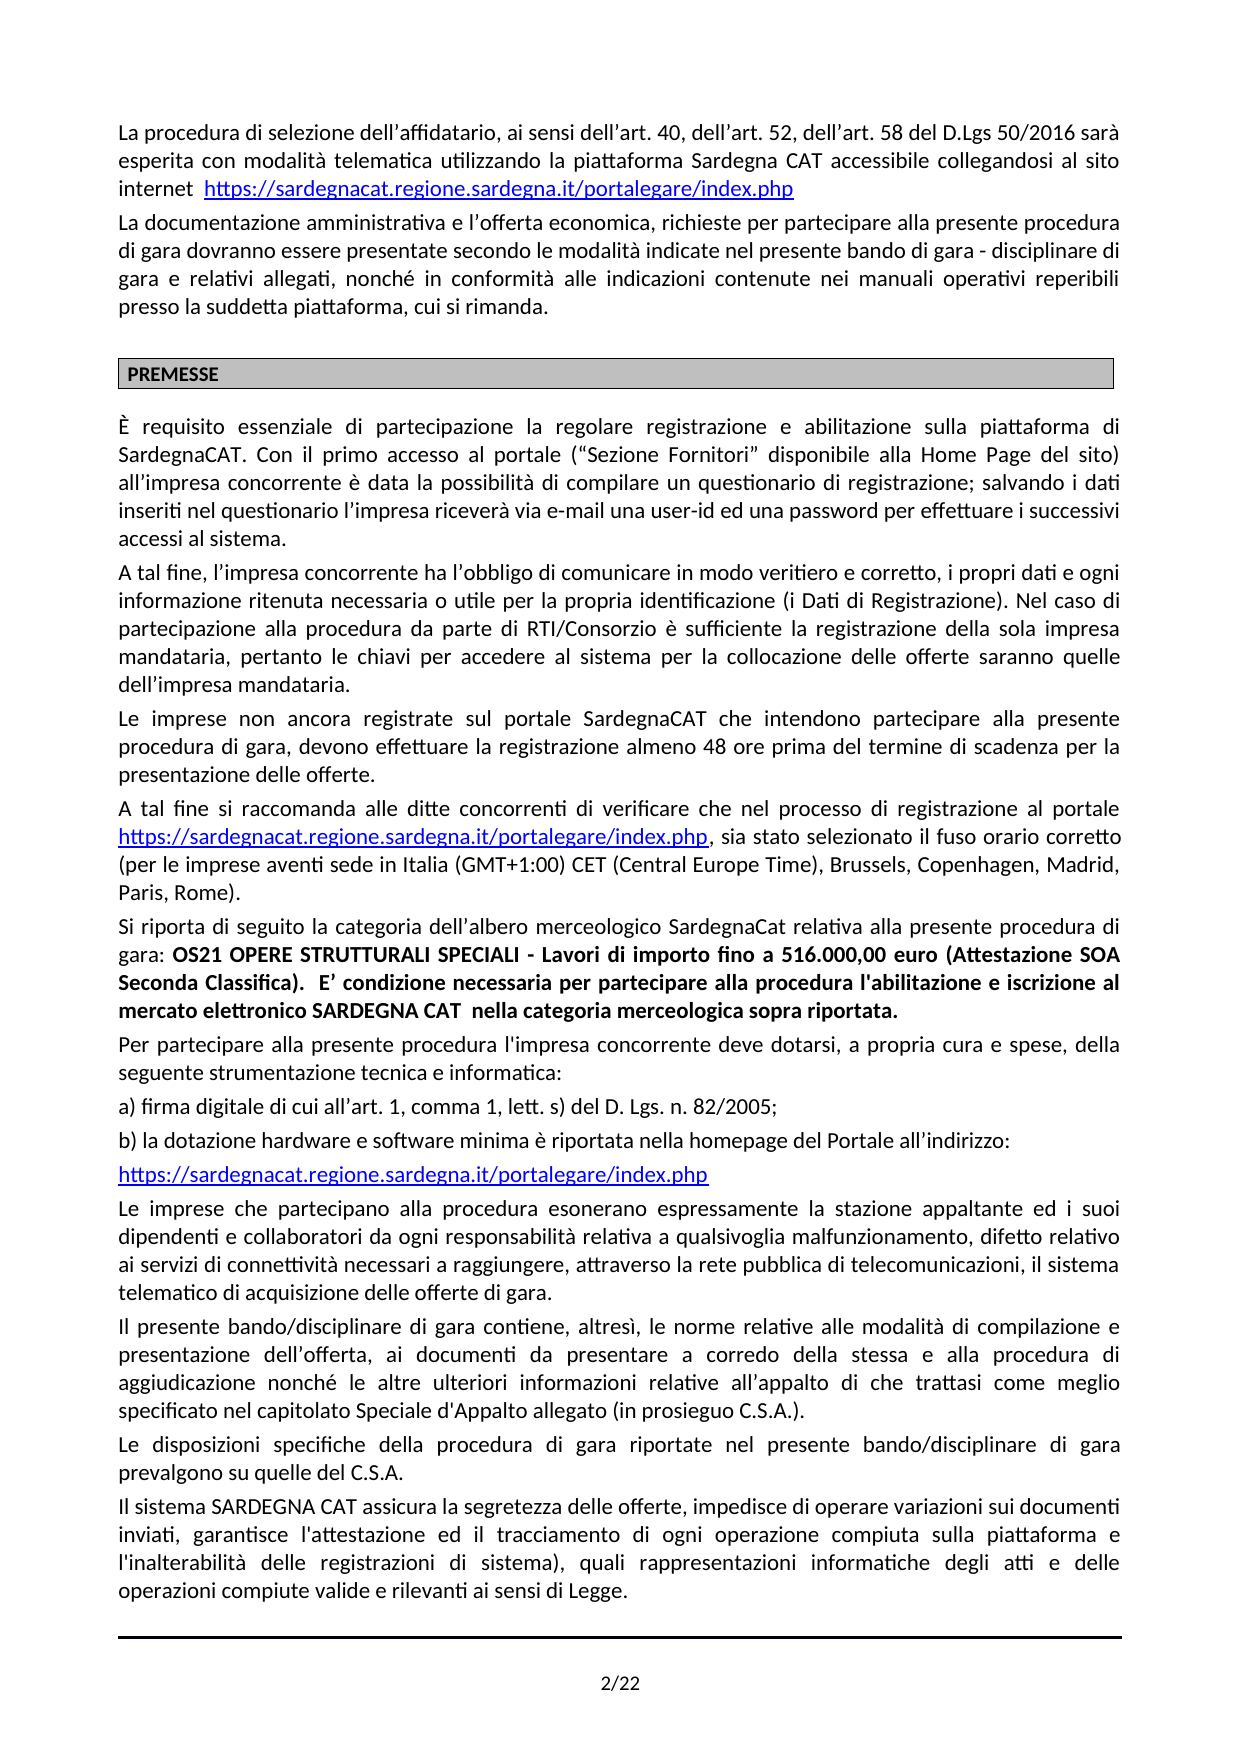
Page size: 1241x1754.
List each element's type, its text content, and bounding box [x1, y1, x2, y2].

text Il presente bando/disciplinare di gara contiene, altresì, le norme relative alle modalità di compilazione e presentazione dell’offerta, ai documenti da presentare a corredo della stessa e alla procedura di aggiudicazione nonché le altre ulteriori informazioni relative all’appalto di che trattasi come meglio specificato nel capitolato Speciale d'Appalto allegato (in prosieguo C.S.A.). [118, 1312, 1122, 1424]
text Per partecipare alla presente procedura l'impresa concorrente deve dotarsi, a propria cura e spese, della seguente strumentazione tecnica e informatica: [118, 1030, 1122, 1086]
text A tal fine, l’impresa concorrente ha l’obbligo di comunicare in modo veritiero e corretto, i propri dati e ogni informazione ritenuta necessaria o utile per la propria identificazione (i Dati di Registrazione). Nel caso di partecipazione alla procedura da parte di RTI/Consorzio è sufficiente la registrazione della sola impresa mandataria, pertanto le chiavi per accedere al sistema per la collocazione delle offerte saranno quelle dell’impresa mandataria. [118, 558, 1122, 698]
text https://sardegnacat.regione.sardegna.it/portalegare/index.php [118, 1160, 1122, 1188]
text Le imprese non ancora registrate sul portale SardegnaCAT che intendono partecipare alla presente procedura di gara, devono effettuare la registrazione almeno 48 ore prima del termine di scadenza per la presentazione delle offerte. [118, 704, 1122, 788]
text Le imprese che partecipano alla procedura esonerano espressamente la stazione appaltante ed i suoi dipendenti e collaboratori da ogni responsabilità relativa a qualsivoglia malfunzionamento, difetto relativo ai servizi di connettività necessari a raggiungere, attraverso la rete pubblica di telecomunicazioni, il sistema telematico di acquisizione delle offerte di gara. [118, 1194, 1122, 1306]
text a) firma digitale di cui all’art. 1, comma 1, lett. s) del D. Lgs. n. 82/2005; [118, 1092, 1122, 1120]
text A tal fine si raccomanda alle ditte concorrenti di verificare che nel processo di registrazione al portale https://sardegnacat.regione.sardegna.it/portalegare/index.php, sia stato selezionato il fuso orario corretto (per le imprese aventi sede in Italia (GMT+1:00) CET (Central Europe Time), Brussels, Copenhagen, Madrid, Paris, Rome). [118, 794, 1122, 906]
text La procedura di selezione dell’affidatario, ai sensi dell’art. 40, dell’art. 52, dell’art. 58 del D.Lgs 50/2016 sarà esperita con modalità telematica utilizzando la piattaforma Sardegna CAT accessibile collegandosi al sito internet https://sardegnacat.regione.sardegna.it/portalegare/index.php [118, 118, 1122, 202]
text Le disposizioni specifiche della procedura di gara riportate nel presente bando/disciplinare di gara prevalgono su quelle del C.S.A. [118, 1430, 1122, 1486]
text Il sistema SARDEGNA CAT assicura la segretezza delle offerte, impedisce di operare variazioni sui documenti inviati, garantisce l'attestazione ed il tracciamento di ogni operazione compiuta sulla piattaforma e l'inalterabilità delle registrazioni di sistema), quali rappresentazioni informatiche degli atti e delle operazioni compiute valide e rilevanti ai sensi di Legge. [118, 1492, 1122, 1604]
text PREMESSE [119, 359, 1113, 388]
text La documentazione amministrativa e l’offerta economica, richieste per partecipare alla presente procedura di gara dovranno essere presentate secondo le modalità indicate nel presente bando di gara - disciplinare di gara e relativi allegati, nonché in conformità alle indicazioni contenute nei manuali operativi reperibili presso la suddetta piattaforma, cui si rimanda. [118, 208, 1122, 320]
text Si riporta di seguito la categoria dell’albero merceologico SardegnaCat relativa alla presente procedura di gara: OS21 OPERE STRUTTURALI SPECIALI - Lavori di importo fino a 516.000,00 euro (Attestazione SOA Seconda Classifica). E’ condizione necessaria per partecipare alla procedura l'abilitazione e iscrizione al mercato elettronico SARDEGNA CAT nella categoria merceologica sopra riportata. [118, 912, 1122, 1024]
text b) la dotazione hardware e software minima è riportata nella homepage del Portale all’indirizzo: [118, 1126, 1122, 1154]
text È requisito essenziale di partecipazione la regolare registrazione e abilitazione sulla piattaforma di SardegnaCAT. Con il primo accesso al portale (“Sezione Fornitori” disponibile alla Home Page del sito) all’impresa concorrente è data la possibilità di compilare un questionario di registrazione; salvando i dati inseriti nel questionario l’impresa riceverà via e-mail una user-id ed una password per effettuare i successivi accessi al sistema. [118, 412, 1122, 552]
